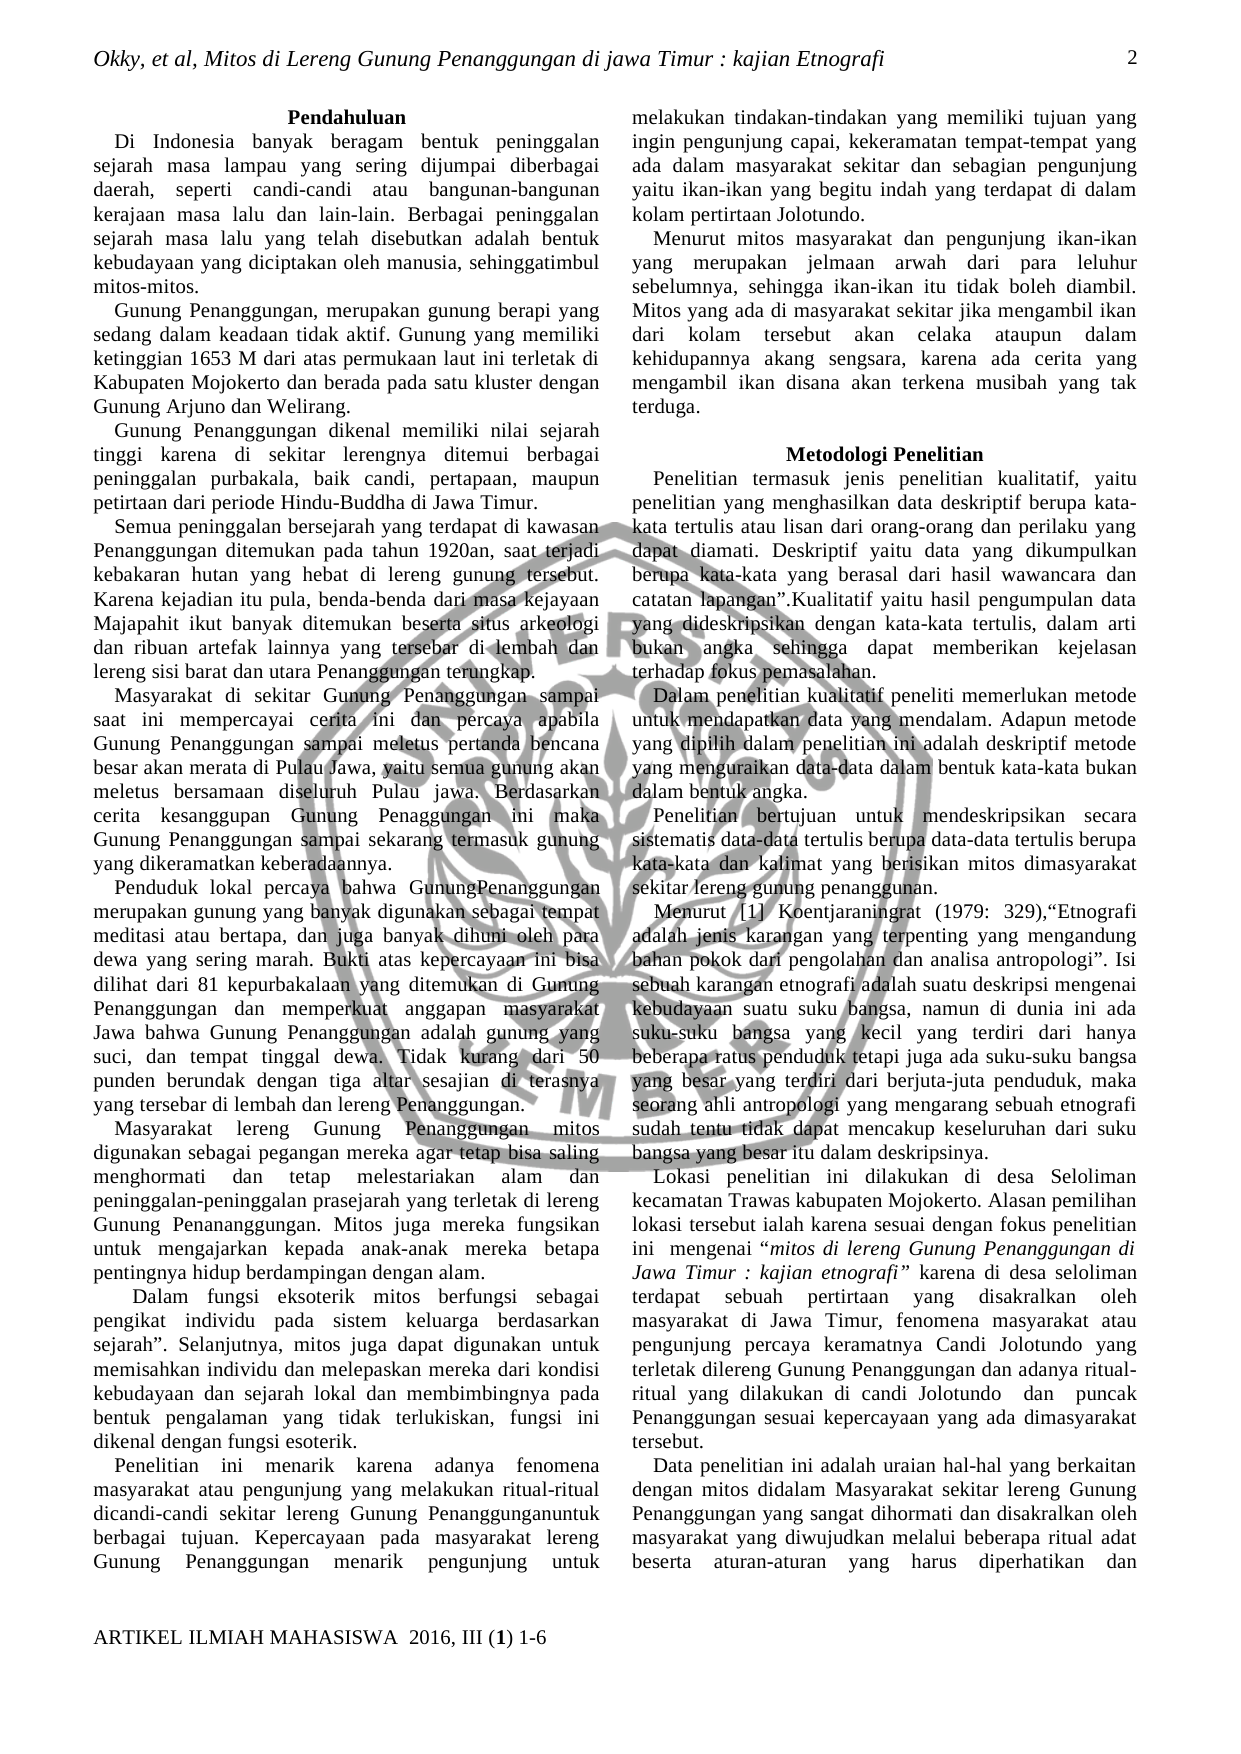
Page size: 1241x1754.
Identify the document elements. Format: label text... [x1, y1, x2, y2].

text Dalam fungsi eksoterik mitos berfungsi sebagai pengikat individu pada sistem keluarga berdasarkan sejarah”. Selanjutnya, mitos juga dapat digunakan untuk memisahkan individu dan melepaskan mereka dari kondisi kebudayaan dan sejarah lokal dan membimbingnya pada bentuk pengalaman yang tidak terlukiskan, fungsi ini dikenal dengan fungsi esoterik. [93, 1284, 600, 1453]
text Menurut mitos masyarakat dan pengunjung ikan-ikan yang merupakan jelmaan arwah dari para leluhur sebelumnya, sehingga ikan-ikan itu tidak boleh diambil. Mitos yang ada di masyarakat sekitar jika mengambil ikan dari kolam tersebut akan celaka ataupun dalam kehidupannya akang sengsara, karena ada cerita yang mengambil ikan disana akan terkena musibah yang tak terduga. [632, 225, 1138, 418]
text Penduduk lokal percaya bahwa GunungPenanggungan merupakan gunung yang banyak digunakan sebagai tempat meditasi atau bertapa, dan juga banyak dihuni oleh para dewa yang sering marah. Bukti atas kepercayaan ini bisa dilihat dari 81 kepurbakalaan yang ditemukan di Gunung Penanggungan dan memperkuat anggapan masyarakat Jawa bahwa Gunung Penanggungan adalah gunung yang suci, dan tempat tinggal dewa. Tidak kurang dari 50 punden berundak dengan tiga altar sesajian di terasnya yang tersebar di lembah dan lereng Penanggungan. [93, 875, 600, 1116]
text Penelitian bertujuan untuk mendeskripsikan secara sistematis data-data tertulis berupa data-data tertulis berupa kata-kata dan kalimat yang berisikan mitos dimasyarakat sekitar lereng gunung penanggunan. [632, 803, 1138, 899]
text Semua peninggalan bersejarah yang terdapat di kawasan Penanggungan ditemukan pada tahun 1920an, saat terjadi kebakaran hutan yang hebat di lereng gunung tersebut. Karena kejadian itu pula, benda-benda dari masa kejayaan Majapahit ikut banyak ditemukan beserta situs arkeologi dan ribuan artefak lainnya yang tersebar di lembah dan lereng sisi barat dan utara Penanggungan terungkap. [93, 514, 600, 683]
text Data penelitian ini adalah uraian hal-hal yang berkaitan dengan mitos didalam Masyarakat sekitar lereng Gunung Penanggungan yang sangat dihormati dan disakralkan oleh masyarakat yang diwujudkan melalui beberapa ritual adat beserta aturan-aturan yang harus diperhatikan dan [632, 1453, 1138, 1573]
text melakukan tindakan-tindakan yang memiliki tujuan yang ingin pengunjung capai, kekeramatan tempat-tempat yang ada dalam masyarakat sekitar dan sebagian pengunjung yaitu ikan-ikan yang begitu indah yang terdapat di dalam kolam pertirtaan Jolotundo. [632, 105, 1138, 225]
text Masyarakat di sekitar Gunung Penanggungan sampai saat ini mempercayai cerita ini dan percaya apabila Gunung Penanggungan sampai meletus pertanda bencana besar akan merata di Pulau Jawa, yaitu semua gunung akan meletus bersamaan diseluruh Pulau jawa. Berdasarkan cerita kesanggupan Gunung Penaggungan ini maka Gunung Penanggungan sampai sekarang termasuk gunung yang dikeramatkan keberadaannya. [93, 683, 600, 875]
text Penelitian termasuk jenis penelitian kualitatif, yaitu penelitian yang menghasilkan data deskriptif berupa kata-kata tertulis atau lisan dari orang-orang dan perilaku yang dapat diamati. Deskriptif yaitu data yang dikumpulkan berupa kata-kata yang berasal dari hasil wawancara dan catatan lapangan”.Kualitatif yaitu hasil pengumpulan data yang dideskripsikan dengan kata-kata tertulis, dalam arti bukan angka sehingga dapat memberikan kejelasan terhadap fokus pemasalahan. [632, 466, 1138, 683]
text Gunung Penanggungan, merupakan gunung berapi yang sedang dalam keadaan tidak aktif. Gunung yang memiliki ketinggian 1653 M dari atas permukaan laut ini terletak di Kabupaten Mojokerto dan berada pada satu kluster dengan Gunung Arjuno dan Welirang. [93, 298, 600, 418]
text Metodologi Penelitian [632, 442, 1138, 466]
text Menurut [1] Koentjaraningrat (1979: 329),“Etnografi adalah jenis karangan yang terpenting yang mengandung bahan pokok dari pengolahan dan analisa antropologi”. Isi sebuah karangan etnografi adalah suatu deskripsi mengenai kebudayaan suatu suku bangsa, namun di dunia ini ada suku-suku bangsa yang kecil yang terdiri dari hanya beberapa ratus penduduk tetapi juga ada suku-suku bangsa yang besar yang terdiri dari berjuta-juta penduduk, maka seorang ahli antropologi yang mengarang sebuah etnografi sudah tentu tidak dapat mencakup keseluruhan dari suku bangsa yang besar itu dalam deskripsinya. [632, 899, 1138, 1164]
text Dalam penelitian kualitatif peneliti memerlukan metode untuk mendapatkan data yang mendalam. Adapun metode yang dipilih dalam penelitian ini adalah deskriptif metode yang menguraikan data-data dalam bentuk kata-kata bukan dalam bentuk angka. [632, 683, 1138, 803]
text Pendahuluan [93, 105, 600, 129]
text Gunung Penanggungan dikenal memiliki nilai sejarah tinggi karena di sekitar lerengnya ditemui berbagai peninggalan purbakala, baik candi, pertapaan, maupun petirtaan dari periode Hindu-Buddha di Jawa Timur. [93, 418, 600, 514]
text Lokasi penelitian ini dilakukan di desa Seloliman kecamatan Trawas kabupaten Mojokerto. Alasan pemilihan lokasi tersebut ialah karena sesuai dengan fokus penelitian ini mengenai “mitos di lereng Gunung Penanggungan di Jawa Timur : kajian etnografi” karena di desa seloliman terdapat sebuah pertirtaan yang disakralkan oleh masyarakat di Jawa Timur, fenomena masyarakat atau pengunjung percaya keramatnya Candi Jolotundo yang terletak dilereng Gunung Penanggungan dan adanya ritual-ritual yang dilakukan di candi Jolotundo dan puncak Penanggungan sesuai kepercayaan yang ada dimasyarakat tersebut. [632, 1164, 1138, 1453]
text Penelitian ini menarik karena adanya fenomena masyarakat atau pengunjung yang melakukan ritual-ritual dicandi-candi sekitar lereng Gunung Penanggunganuntuk berbagai tujuan. Kepercayaan pada masyarakat lereng Gunung Penanggungan menarik pengunjung untuk [93, 1453, 600, 1573]
picture [600, 447, 632, 1247]
text Masyarakat lereng Gunung Penanggungan mitos digunakan sebagai pegangan mereka agar tetap bisa saling menghormati dan tetap melestariakan alam dan peninggalan-peninggalan prasejarah yang terletak di lereng Gunung Penananggungan. Mitos juga mereka fungsikan untuk mengajarkan kepada anak-anak mereka betapa pentingnya hidup berdampingan dengan alam. [93, 1116, 600, 1284]
text Di Indonesia banyak beragam bentuk peninggalan sejarah masa lampau yang sering dijumpai diberbagai daerah, seperti candi-candi atau bangunan-bangunan kerajaan masa lalu dan lain-lain. Berbagai peninggalan sejarah masa lalu yang telah disebutkan adalah bentuk kebudayaan yang diciptakan oleh manusia, sehinggatimbul mitos-mitos. [93, 129, 600, 298]
